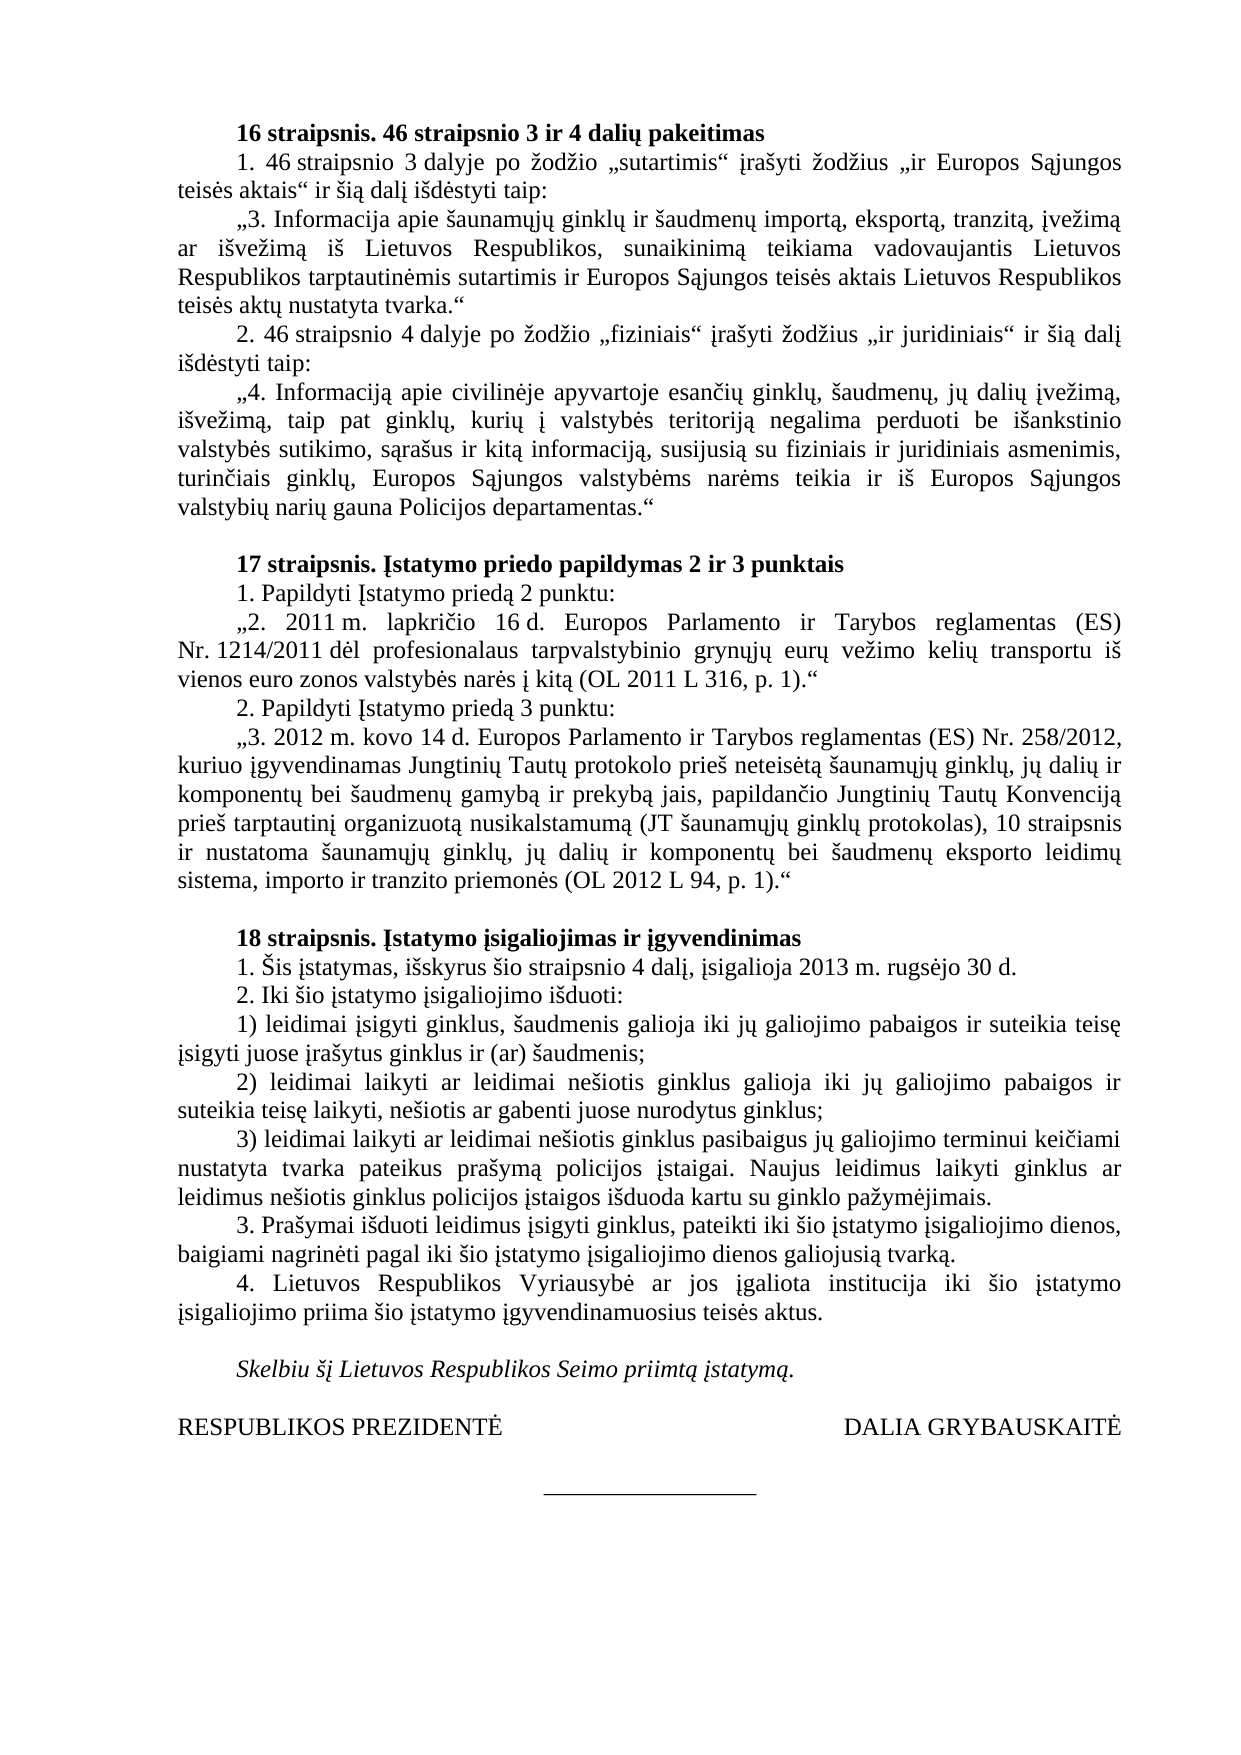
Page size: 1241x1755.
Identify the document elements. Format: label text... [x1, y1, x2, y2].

text 1. Papildyti Įstatymo priedą 2 punktu: [177, 578, 1122, 607]
text 4. Lietuvos Respublikos Vyriausybė ar jos įgaliota institucija iki šio įstatymo įsigaliojimo priima šio įstatymo įgyvendinamuosius teisės aktus. [177, 1268, 1122, 1326]
text 18 straipsnis. Įstatymo įsigaliojimas ir įgyvendinimas [177, 923, 1122, 952]
text 1) leidimai įsigyti ginklus, šaudmenis galioja iki jų galiojimo pabaigos ir suteikia teisę įsigyti juose įrašytus ginklus ir (ar) šaudmenis; [177, 1009, 1122, 1067]
text _________________ [177, 1469, 1122, 1498]
text 2. Iki šio įstatymo įsigaliojimo išduoti: [177, 981, 1122, 1009]
text 2) leidimai laikyti ar leidimai nešiotis ginklus galioja iki jų galiojimo pabaigos ir suteikia teisę laikyti, nešiotis ar gabenti juose nurodytus ginklus; [177, 1067, 1122, 1124]
text 2. Papildyti Įstatymo priedą 3 punktu: [177, 693, 1122, 722]
text 3. Prašymai išduoti leidimus įsigyti ginklus, pateikti iki šio įstatymo įsigaliojimo dienos, baigiami nagrinėti pagal iki šio įstatymo įsigaliojimo dienos galiojusią tvarką. [177, 1211, 1122, 1268]
text 1. 46 straipsnio 3 dalyje po žodžio „sutartimis“ įrašyti žodžius „ir Europos Sąjungos teisės aktais“ ir šią dalį išdėstyti taip: [177, 147, 1122, 204]
text „3. 2012 m. kovo 14 d. Europos Parlamento ir Tarybos reglamentas (ES) Nr. 258/2012, kuriuo įgyvendinamas Jungtinių Tautų protokolo prieš neteisėtą šaunamųjų ginklų, jų dalių ir komponentų bei šaudmenų gamybą ir prekybą jais, papildančio Jungtinių Tautų Konvenciją prieš tarptautinį organizuotą nusikalstamumą (JT šaunamųjų ginklų protokolas), 10 straipsnis ir nustatoma šaunamųjų ginklų, jų dalių ir komponentų bei šaudmenų eksporto leidimų sistema, importo ir tranzito priemonės (OL 2012 L 94, p. 1).“ [177, 722, 1122, 894]
text Skelbiu šį Lietuvos Respublikos Seimo priimtą įstatymą. [177, 1354, 1122, 1383]
text 2. 46 straipsnio 4 dalyje po žodžio „fiziniais“ įrašyti žodžius „ir juridiniais“ ir šią dalį išdėstyti taip: [177, 319, 1122, 377]
text 17 straipsnis. Įstatymo priedo papildymas 2 ir 3 punktais [177, 549, 1122, 578]
text „2. 2011 m. lapkričio 16 d. Europos Parlamento ir Tarybos reglamentas (ES) Nr. 1214/2011 dėl profesionalaus tarpvalstybinio grynųjų eurų vežimo kelių transportu iš vienos euro zonos valstybės narės į kitą (OL 2011 L 316, p. 1).“ [177, 607, 1122, 693]
text „3. Informacija apie šaunamųjų ginklų ir šaudmenų importą, eksportą, tranzitą, įvežimą ar išvežimą iš Lietuvos Respublikos, sunaikinimą teikiama vadovaujantis Lietuvos Respublikos tarptautinėmis sutartimis ir Europos Sąjungos teisės aktais Lietuvos Respublikos teisės aktų nustatyta tvarka.“ [177, 204, 1122, 319]
text RESPUBLIKOS PREZIDENTĖ DALIA GRYBAUSKAITĖ [177, 1412, 1122, 1441]
text „4. Informaciją apie civilinėje apyvartoje esančių ginklų, šaudmenų, jų dalių įvežimą, išvežimą, taip pat ginklų, kurių į valstybės teritoriją negalima perduoti be išankstinio valstybės sutikimo, sąrašus ir kitą informaciją, susijusią su fiziniais ir juridiniais asmenimis, turinčiais ginklų, Europos Sąjungos valstybėms narėms teikia ir iš Europos Sąjungos valstybių narių gauna Policijos departamentas.“ [177, 377, 1122, 521]
text 3) leidimai laikyti ar leidimai nešiotis ginklus pasibaigus jų galiojimo terminui keičiami nustatyta tvarka pateikus prašymą policijos įstaigai. Naujus leidimus laikyti ginklus ar leidimus nešiotis ginklus policijos įstaigos išduoda kartu su ginklo pažymėjimais. [177, 1124, 1122, 1211]
text 16 straipsnis. 46 straipsnio 3 ir 4 dalių pakeitimas [177, 118, 1122, 147]
text 1. Šis įstatymas, išskyrus šio straipsnio 4 dalį, įsigalioja 2013 m. rugsėjo 30 d. [177, 952, 1122, 981]
